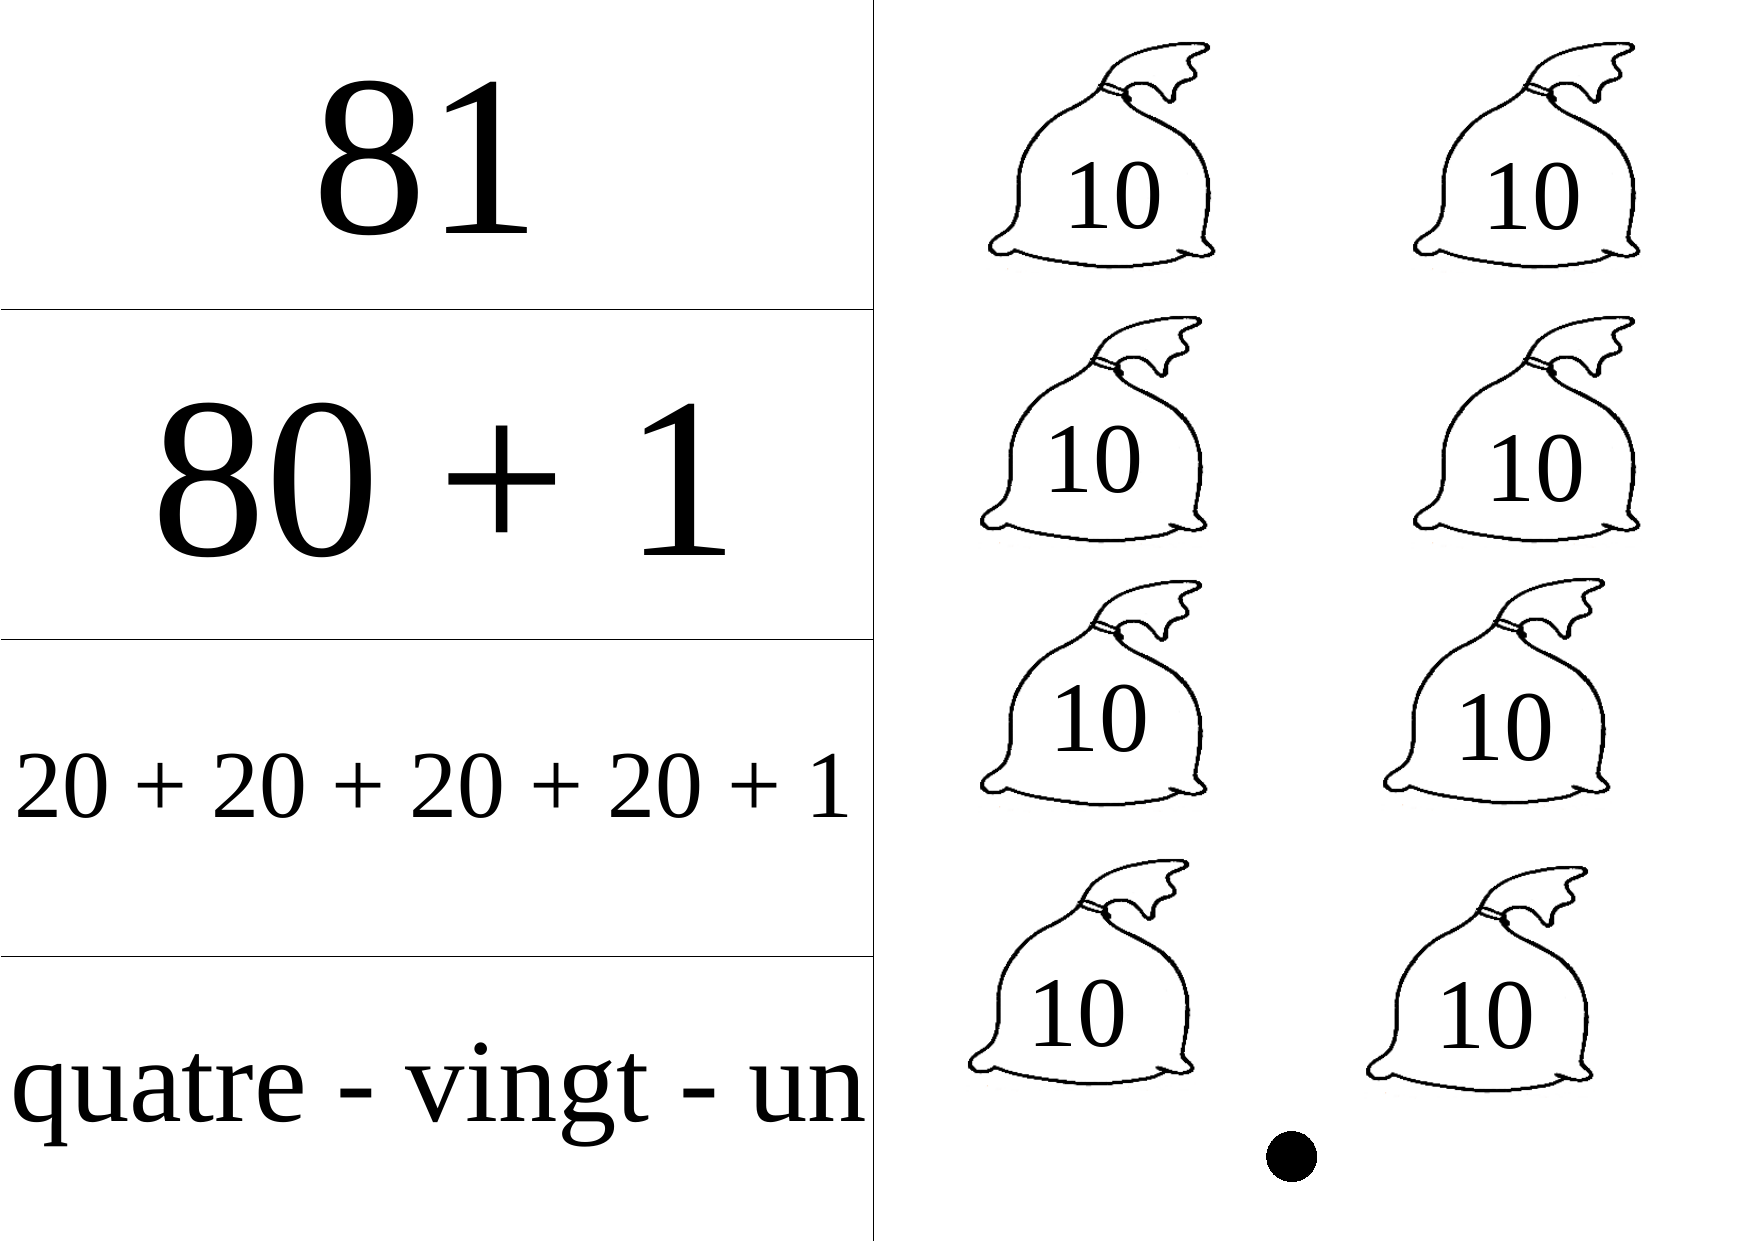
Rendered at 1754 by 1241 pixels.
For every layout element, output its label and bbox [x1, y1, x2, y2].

picture [948, 0, 1245, 1114]
picture [1346, 0, 1670, 1121]
